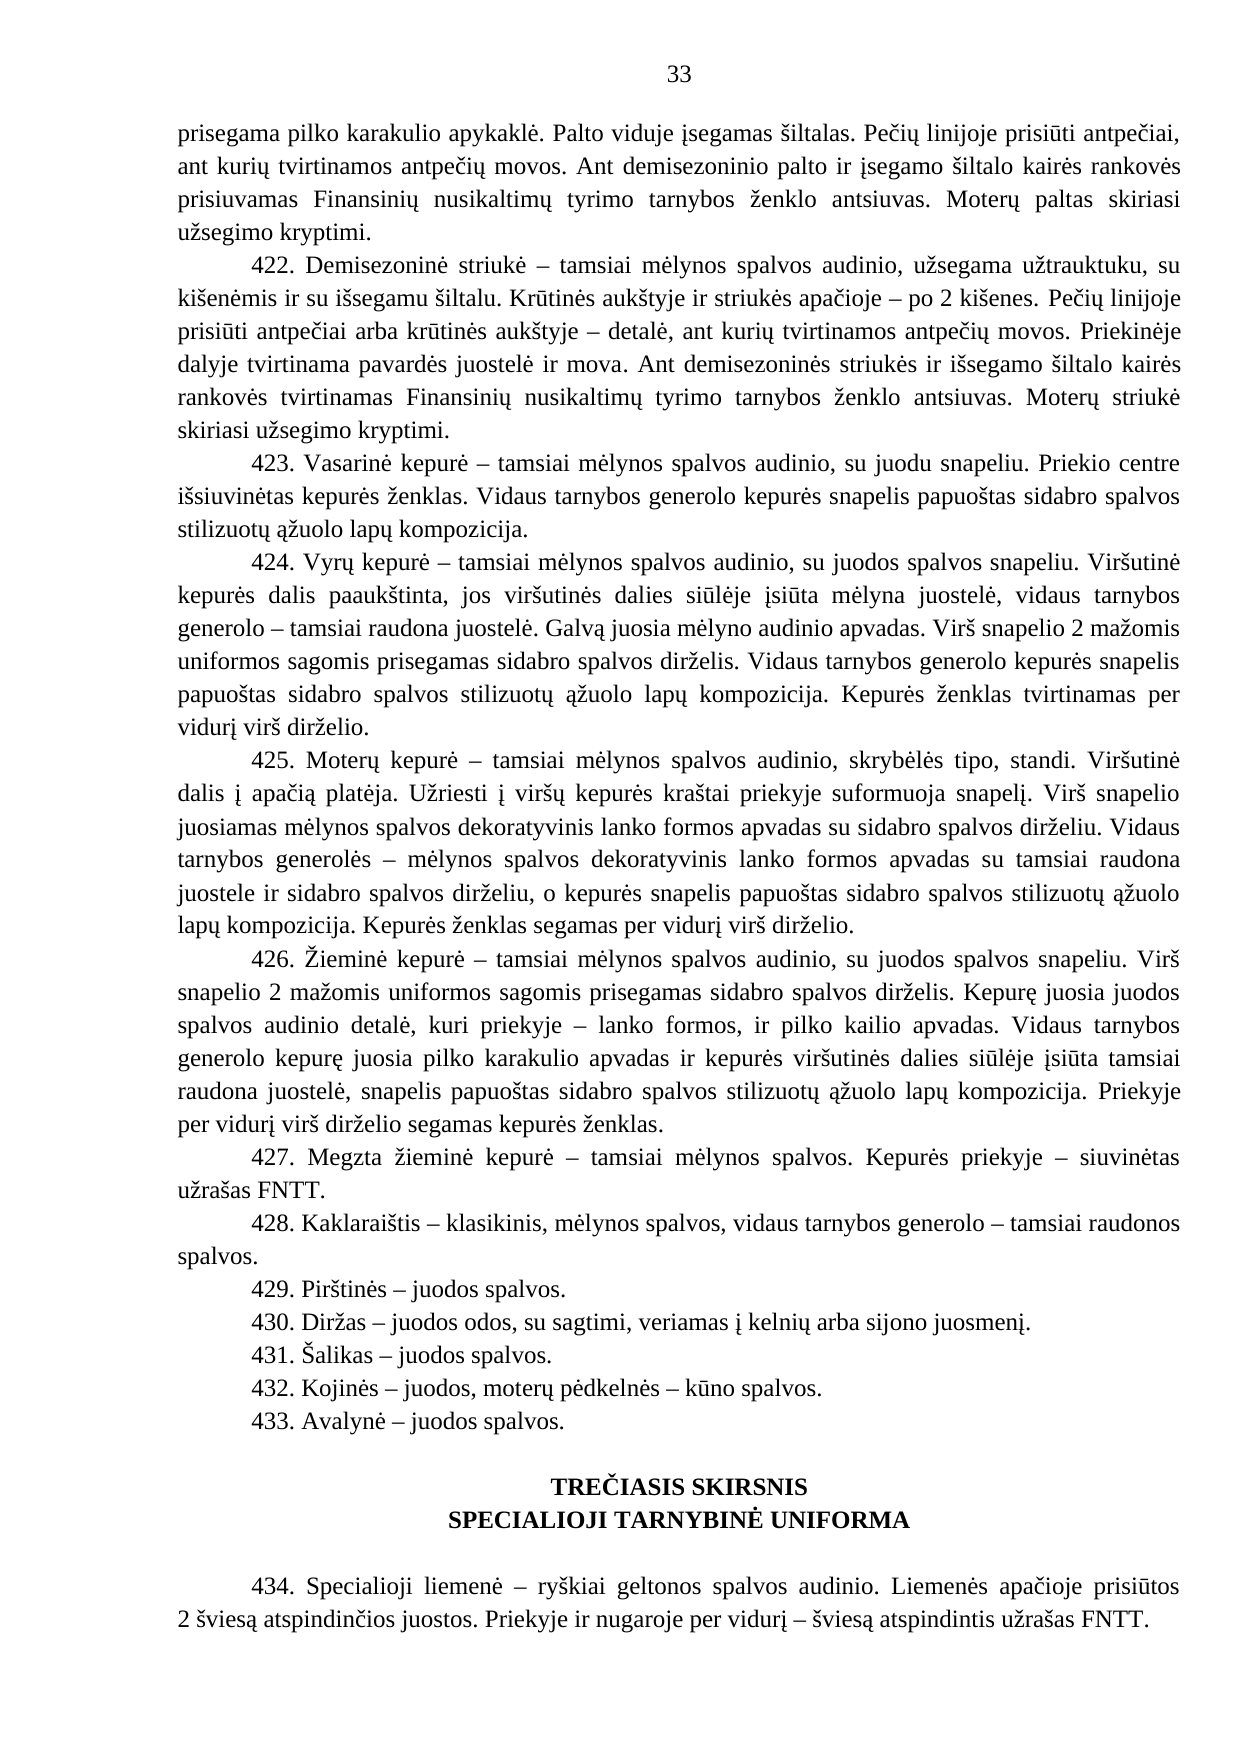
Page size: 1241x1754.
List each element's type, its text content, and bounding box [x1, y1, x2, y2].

text 428. Kaklaraištis – klasikinis, mėlynos spalvos, vidaus tarnybos generolo – tamsiai raudonos spalvos. [177, 1208, 1181, 1269]
text prisegama pilko karakulio apykaklė. Palto viduje įsegamas šiltalas. Pečių linijoje prisiūti antpečiai, ant kurių tvirtinamos antpečių movos. Ant demisezoninio palto ir įsegamo šiltalo kairės rankovės prisiuvamas Finansinių nusikaltimų tyrimo tarnybos ženklo antsiuvas. Moterų paltas skiriasi užsegimo kryptimi. [177, 118, 1181, 246]
text 422. Demisezoninė striukė – tamsiai mėlynos spalvos audinio, užsegama užtrauktuku, su kišenėmis ir su išsegamu šiltalu. Krūtinės aukštyje ir striukės apačioje – po 2 kišenes. Pečių linijoje prisiūti antpečiai arba krūtinės aukštyje – detalė, ant kurių tvirtinamos antpečių movos. Priekinėje dalyje tvirtinama pavardės juostelė ir mova. Ant demisezoninės striukės ir išsegamo šiltalo kairės rankovės tvirtinamas Finansinių nusikaltimų tyrimo tarnybos ženklo antsiuvas. Moterų striukė skiriasi užsegimo kryptimi. [177, 250, 1181, 444]
subtitle SPECIALIOJI TARNYBINĖ UNIFORMA [177, 1505, 1181, 1534]
text 423. Vasarinė kepurė – tamsiai mėlynos spalvos audinio, su juodu snapeliu. Priekio centre išsiuvinėtas kepurės ženklas. Vidaus tarnybos generolo kepurės snapelis papuoštas sidabro spalvos stilizuotų ąžuolo lapų kompozicija. [177, 448, 1181, 543]
text 430. Diržas – juodos odos, su sagtimi, veriamas į kelnių arba sijono juosmenį. [177, 1307, 1181, 1336]
text 432. Kojinės – juodos, moterų pėdkelnės – kūno spalvos. [177, 1373, 1181, 1402]
text 425. Moterų kepurė – tamsiai mėlynos spalvos audinio, skrybėlės tipo, standi. Viršutinė dalis į apačią platėja. Užriesti į viršų kepurės kraštai priekyje suformuoja snapelį. Virš snapelio juosiamas mėlynos spalvos dekoratyvinis lanko formos apvadas su sidabro spalvos dirželiu. Vidaus tarnybos generolės – mėlynos spalvos dekoratyvinis lanko formos apvadas su tamsiai raudona juostele ir sidabro spalvos dirželiu, o kepurės snapelis papuoštas sidabro spalvos stilizuotų ąžuolo lapų kompozicija. Kepurės ženklas segamas per vidurį virš dirželio. [177, 746, 1181, 939]
text 429. Pirštinės – juodos spalvos. [177, 1274, 1181, 1303]
text 424. Vyrų kepurė – tamsiai mėlynos spalvos audinio, su juodos spalvos snapeliu. Viršutinė kepurės dalis paaukštinta, jos viršutinės dalies siūlėje įsiūta mėlyna juostelė, vidaus tarnybos generolo – tamsiai raudona juostelė. Galvą juosia mėlyno audinio apvadas. Virš snapelio 2 mažomis uniformos sagomis prisegamas sidabro spalvos dirželis. Vidaus tarnybos generolo kepurės snapelis papuoštas sidabro spalvos stilizuotų ąžuolo lapų kompozicija. Kepurės ženklas tvirtinamas per vidurį virš dirželio. [177, 547, 1181, 741]
subtitle TREČIASIS SKIRSNIS [177, 1472, 1181, 1501]
text 427. Megzta žieminė kepurė – tamsiai mėlynos spalvos. Kepurės priekyje – siuvinėtas užrašas FNTT. [177, 1142, 1181, 1203]
text 433. Avalynė – juodos spalvos. [177, 1406, 1181, 1435]
text 426. Žieminė kepurė – tamsiai mėlynos spalvos audinio, su juodos spalvos snapeliu. Virš snapelio 2 mažomis uniformos sagomis prisegamas sidabro spalvos dirželis. Kepurę juosia juodos spalvos audinio detalė, kuri priekyje – lanko formos, ir pilko kailio apvadas. Vidaus tarnybos generolo kepurę juosia pilko karakulio apvadas ir kepurės viršutinės dalies siūlėje įsiūta tamsiai raudona juostelė, snapelis papuoštas sidabro spalvos stilizuotų ąžuolo lapų kompozicija. Priekyje per vidurį virš dirželio segamas kepurės ženklas. [177, 944, 1181, 1137]
text 434. Specialioji liemenė – ryškiai geltonos spalvos audinio. Liemenės apačioje prisiūtos 2 šviesą atspindinčios juostos. Priekyje ir nugaroje per vidurį – šviesą atspindintis užrašas FNTT. [177, 1571, 1181, 1633]
text 431. Šalikas – juodos spalvos. [177, 1340, 1181, 1369]
